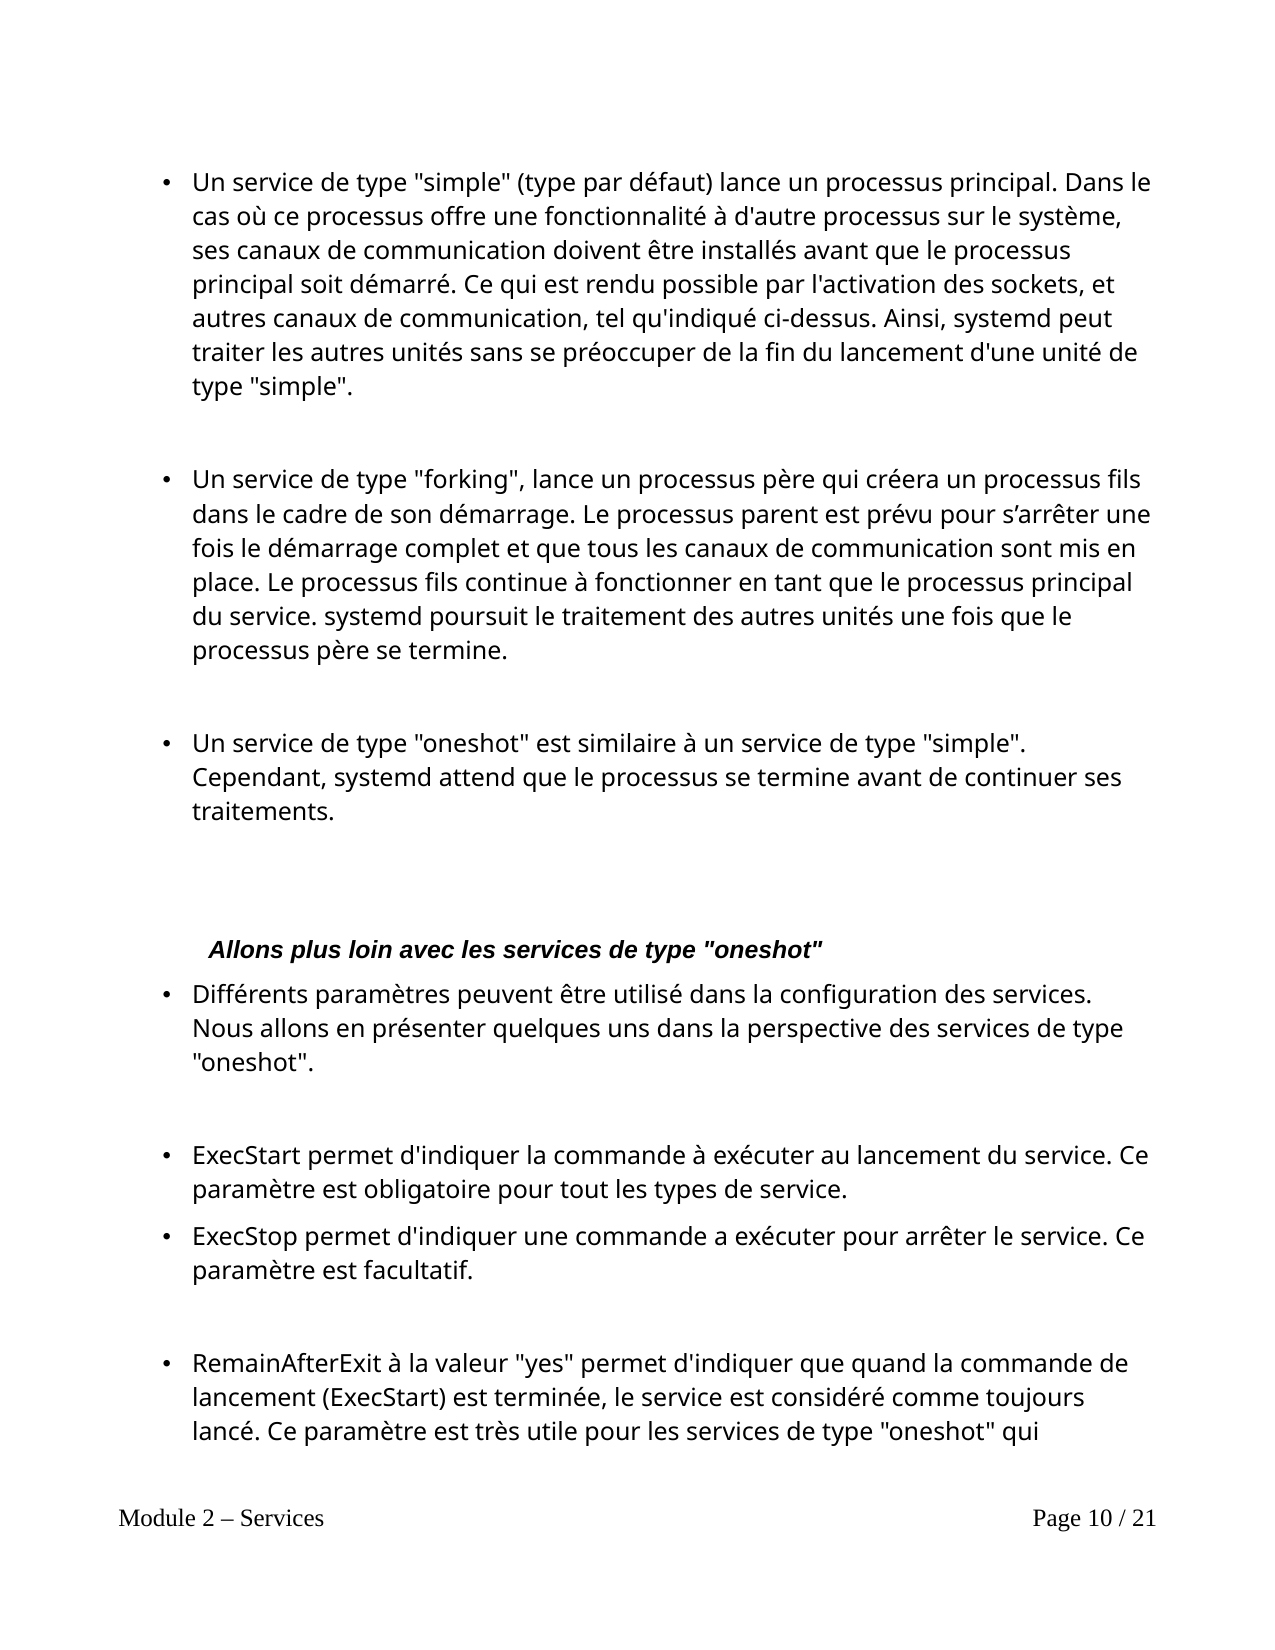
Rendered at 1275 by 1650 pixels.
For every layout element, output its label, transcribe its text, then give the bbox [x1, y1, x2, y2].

list Un service de type "forking", lance un processus père qui créera un processus fils dans le cadre de son démarrage. Le processus parent est prévu pour s’arrêter une fois le démarrage complet et que tous les canaux de communication sont mis en place. Le processus fils continue à fonctionner en tant que le processus principal du service. systemd poursuit le traitement des autres unités une fois que le processus père se termine. [162, 462, 1157, 667]
list ExecStop permet d'indiquer une commande a exécuter pour arrêter le service. Ce paramètre est facultatif. [162, 1218, 1157, 1286]
subtitle Allons plus loin avec les services de type "oneshot" [118, 935, 1157, 964]
list ExecStart permet d'indiquer la commande à exécuter au lancement du service. Ce paramètre est obligatoire pour tout les types de service. [162, 1138, 1157, 1206]
list Un service de type "simple" (type par défaut) lance un processus principal. Dans le cas où ce processus offre une fonctionnalité à d'autre processus sur le système, ses canaux de communication doivent être installés avant que le processus principal soit démarré. Ce qui est rendu possible par l'activation des sockets, et autres canaux de communication, tel qu'indiqué ci-dessus. Ainsi, systemd peut traiter les autres unités sans se préoccuper de la fin du lancement d'une unité de type "simple". [162, 165, 1157, 403]
list RemainAfterExit à la valeur "yes" permet d'indiquer que quand la commande de lancement (ExecStart) est terminée, le service est considéré comme toujours lancé. Ce paramètre est très utile pour les services de type "oneshot" qui [162, 1345, 1157, 1448]
list Un service de type "oneshot" est similaire à un service de type "simple". Cependant, systemd attend que le processus se termine avant de continuer ses traitements. [162, 726, 1157, 828]
list Différents paramètres peuvent être utilisé dans la configuration des services. Nous allons en présenter quelques uns dans la perspective des services de type "oneshot". [162, 976, 1157, 1078]
